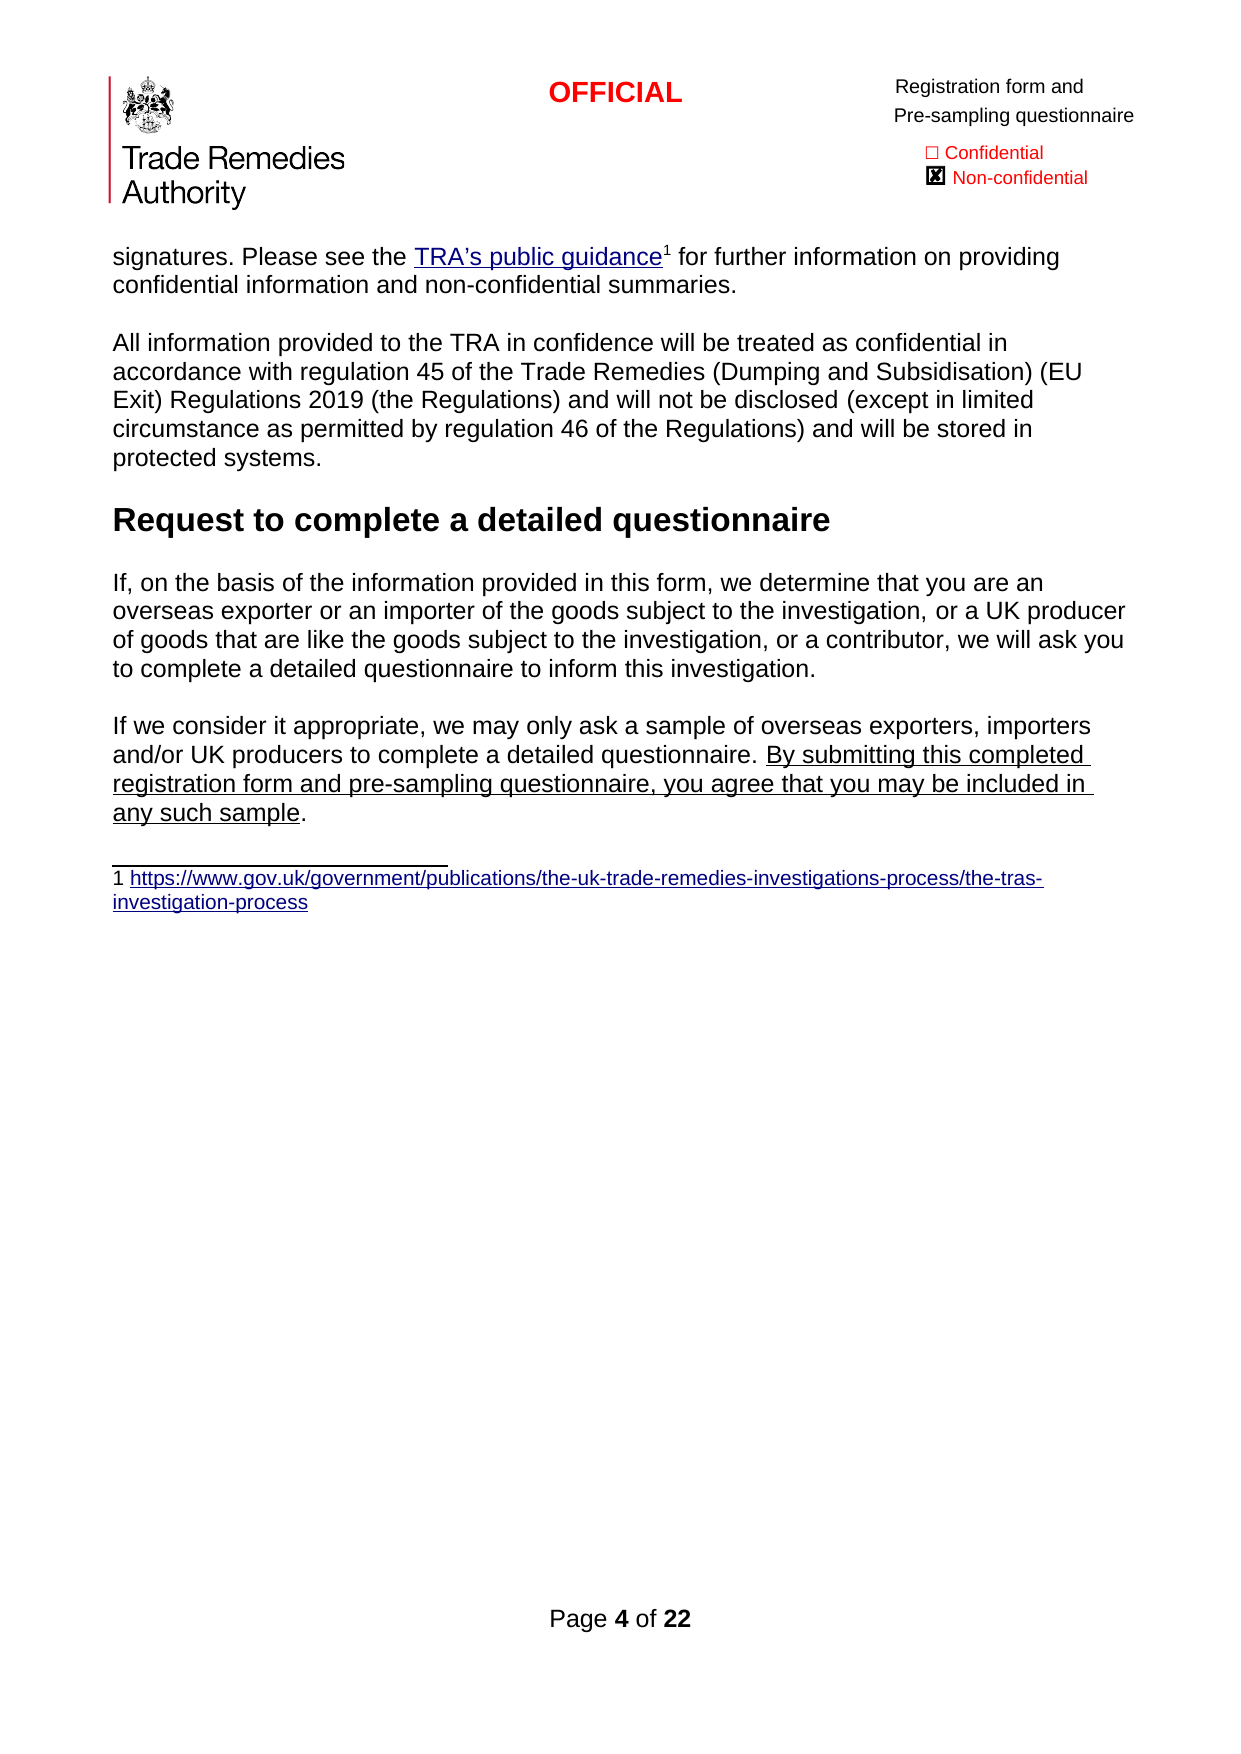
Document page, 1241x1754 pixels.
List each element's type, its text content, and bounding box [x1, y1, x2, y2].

text All information provided to the TRA in confidence will be treated as confidential in accordance with regulation 45 of the Trade Remedies (Dumping and Subsidisation) (EU Exit) Regulations 2019 (the Regulations) and will not be disclosed (except in limited circumstance as permitted by regulation 46 of the Regulations) and will be stored in protected systems. [112, 328, 1128, 472]
text Request to complete a detailed questionnaire [112, 500, 1128, 539]
text If we consider it appropriate, we may only ask a sample of overseas exporters, importers and/or UK producers to complete a detailed questionnaire. By submitting this completed registration form and pre-sampling questionnaire, you agree that you may be included in any such sample. [112, 711, 1128, 826]
text https://www.gov.uk/government/publications/the-uk-trade-remedies-investigations-process/the-tras-investigation-process [112, 866, 1128, 914]
text signatures. Please see the TRA’s public guidance for further information on providing confidential information and non-confidential summaries. [112, 242, 1128, 299]
text If, on the basis of the information provided in this form, we determine that you are an overseas exporter or an importer of the goods subject to the investigation, or a UK producer of goods that are like the goods subject to the investigation, or a contributor, we will ask you to complete a detailed questionnaire to inform this investigation. [112, 568, 1128, 683]
